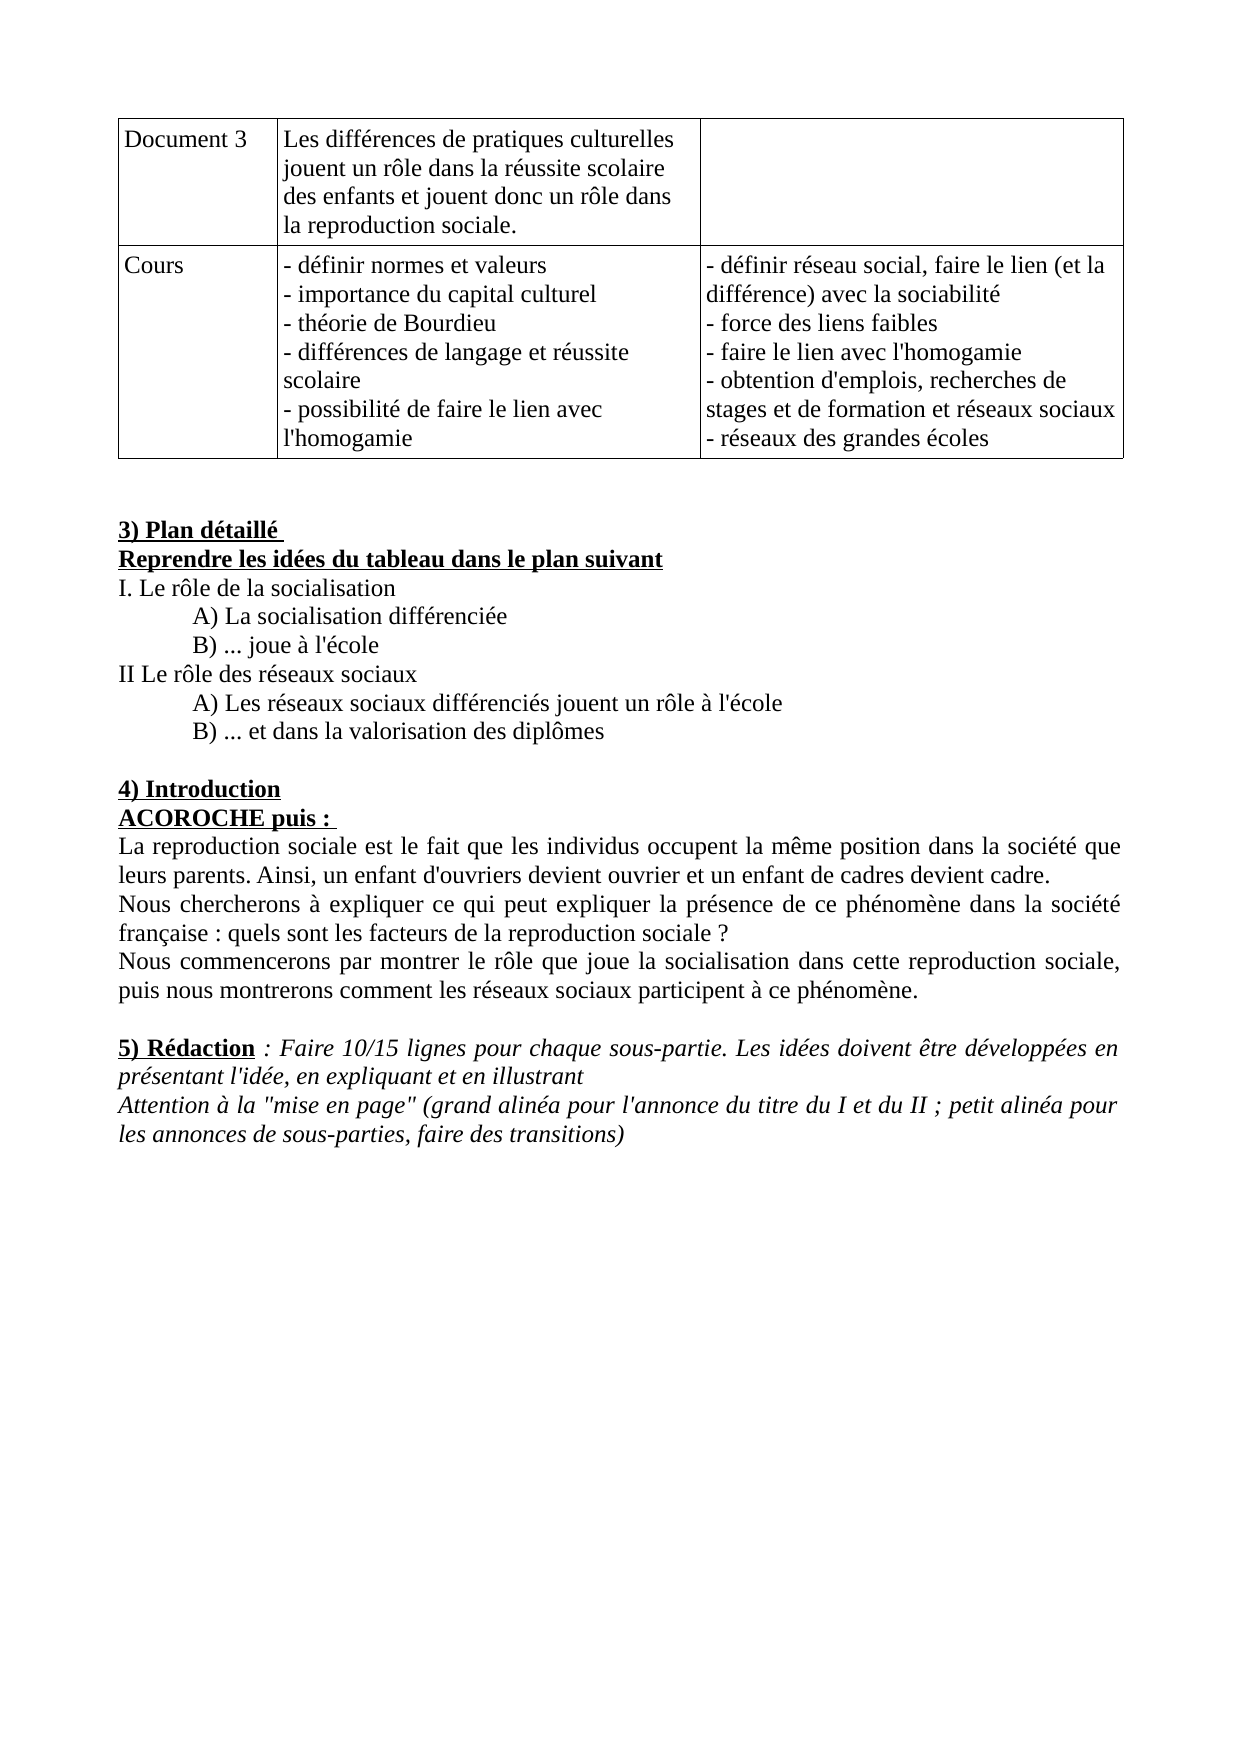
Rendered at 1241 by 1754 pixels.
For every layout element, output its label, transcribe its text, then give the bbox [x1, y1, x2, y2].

text La reproduction sociale est le fait que les individus occupent la même position dans la société que leurs parents. Ainsi, un enfant d'ouvriers devient ouvrier et un enfant de cadres devient cadre. [118, 831, 1122, 889]
text Nous chercherons à expliquer ce qui peut expliquer la présence de ce phénomène dans la société française : quels sont les facteurs de la reproduction sociale ? [118, 889, 1122, 946]
text ACOROCHE puis : [118, 803, 1122, 831]
table_cell - définir réseau social, faire le lien (et la différence) avec la sociabilité - force des liens faibles - faire le lien avec l'homogamie - obtention d'emplois, recherches de stages et de formation et réseaux sociaux - réseaux des grandes écoles [701, 246, 1123, 457]
table_cell - définir normes et valeurs - importance du capital culturel - théorie de Bourdieu - différences de langage et réussite scolaire - possibilité de faire le lien avec l'homogamie [278, 246, 700, 457]
text II Le rôle des réseaux sociaux [118, 659, 1122, 688]
table_cell Cours [119, 246, 277, 457]
table_cell [701, 119, 1123, 245]
text Reprendre les idées du tableau dans le plan suivant [118, 544, 1122, 573]
text A) La socialisation différenciée [118, 601, 1122, 630]
text Attention à la "mise en page" (grand alinéa pour l'annonce du titre du I et du II ; petit alinéa pour les annonces de sous-parties, faire des transitions) [118, 1090, 1122, 1148]
text Nous commencerons par montrer le rôle que joue la socialisation dans cette reproduction sociale, puis nous montrerons comment les réseaux sociaux participent à ce phénomène. [118, 946, 1122, 1004]
text B) ... et dans la valorisation des diplômes [118, 716, 1122, 745]
text 3) Plan détaillé [118, 515, 1122, 544]
text I. Le rôle de la socialisation [118, 573, 1122, 601]
table_cell Les différences de pratiques culturelles jouent un rôle dans la réussite scolaire des enfants et jouent donc un rôle dans la reproduction sociale. [278, 119, 700, 245]
text B) ... joue à l'école [118, 630, 1122, 659]
text 5) Rédaction : Faire 10/15 lignes pour chaque sous-partie. Les idées doivent être développées en présentant l'idée, en expliquant et en illustrant [118, 1033, 1122, 1090]
text A) Les réseaux sociaux différenciés jouent un rôle à l'école [118, 688, 1122, 716]
text 4) Introduction [118, 774, 1122, 803]
table_cell Document 3 [119, 119, 277, 245]
